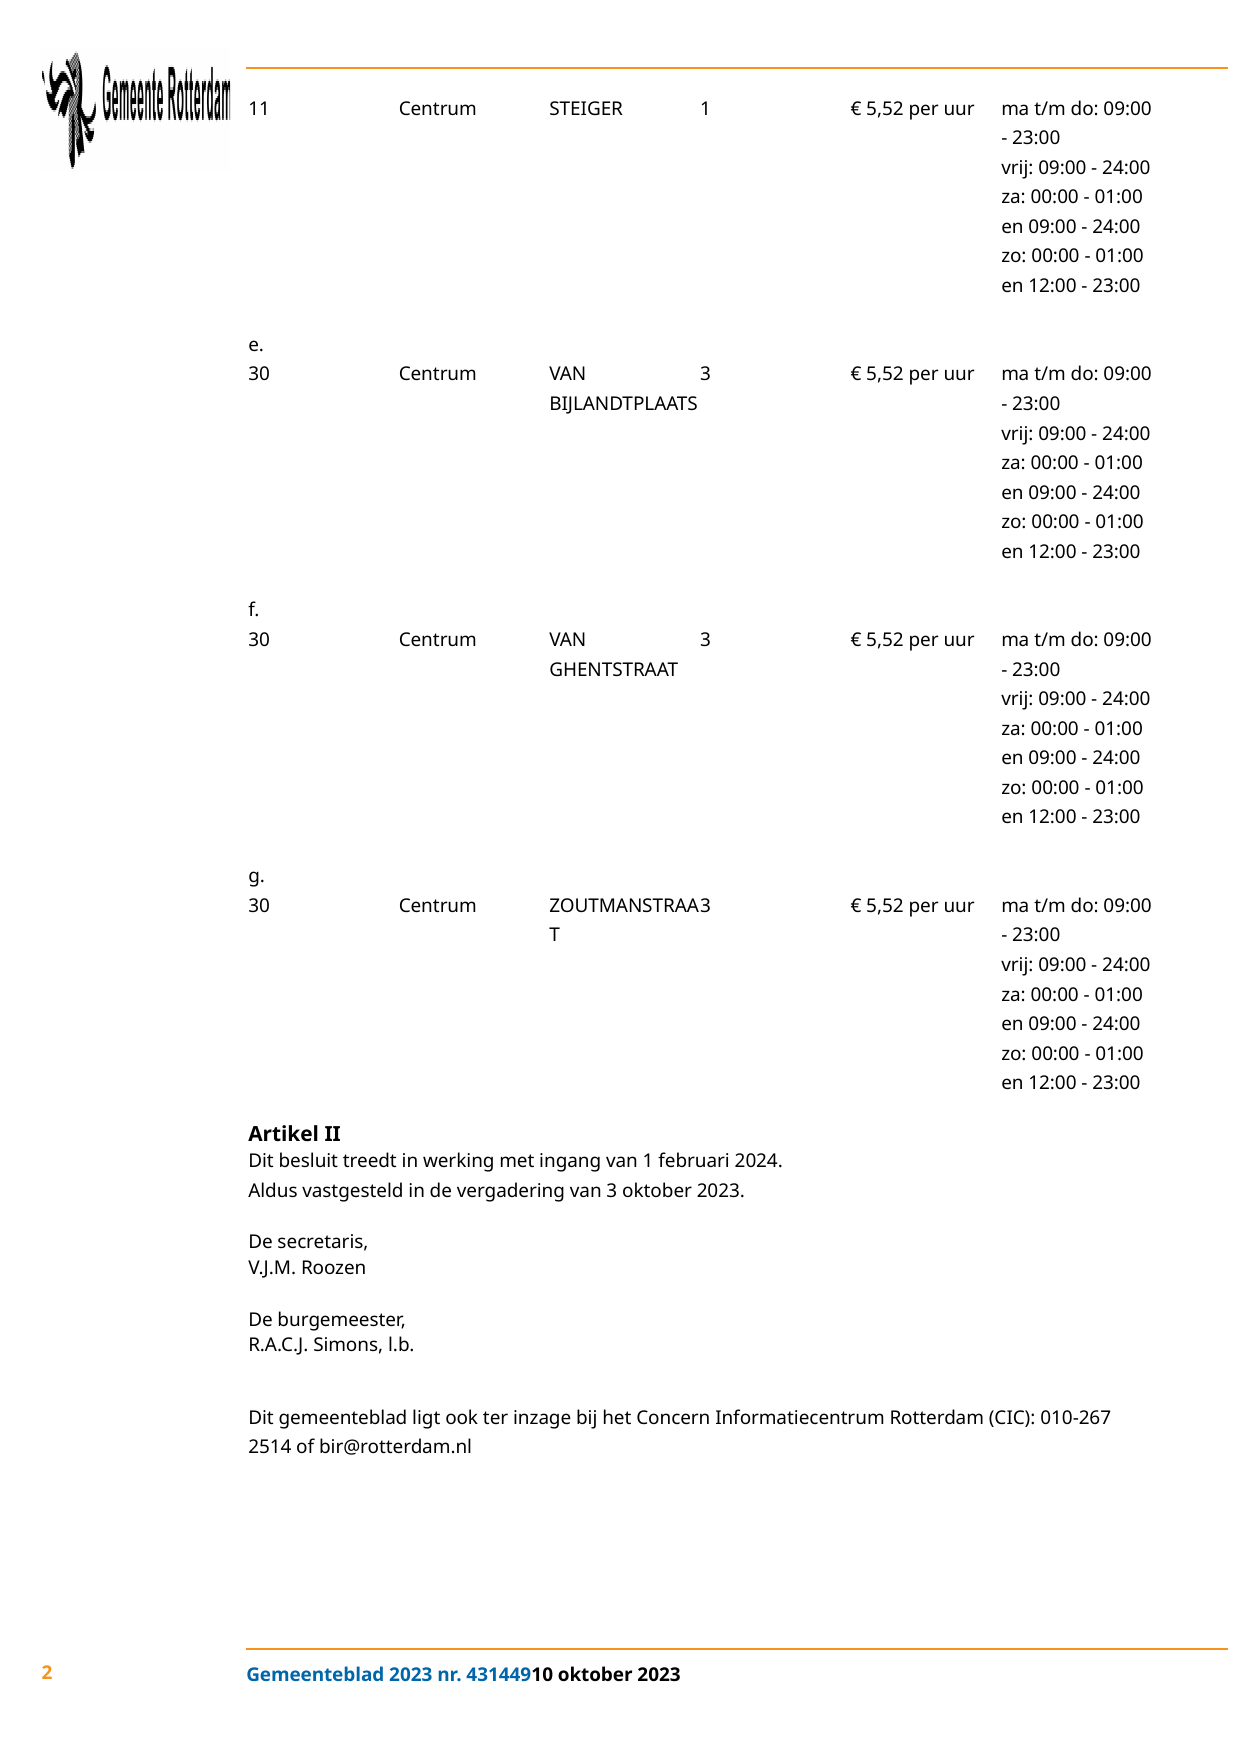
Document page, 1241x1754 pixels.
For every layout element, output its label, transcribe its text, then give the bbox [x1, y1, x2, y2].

table_header € 5,52 per uur [850, 892, 1001, 1095]
table_header 3 [700, 892, 850, 1095]
text R.A.C.J. Simons, l.b. [248, 1332, 1152, 1357]
text V.J.M. Roozen [248, 1254, 1152, 1280]
table_header € 5,52 per uur [850, 626, 1001, 829]
text Dit besluit treedt in werking met ingang van 1 februari 2024. [248, 1148, 1152, 1173]
table_header 3 [700, 626, 850, 829]
table_header Centrum [399, 361, 549, 564]
table_header ma t/m do: 09:00 - 23:00 vrij: 09:00 - 24:00 za: 00:00 - 01:00 en 09:00 - 24:00 zo: 00:00 - 01:00 en 12:00 - 23:00 [1001, 626, 1152, 829]
table_header ma t/m do: 09:00 - 23:00 vrij: 09:00 - 24:00 za: 00:00 - 01:00 en 09:00 - 24:00 zo: 00:00 - 01:00 en 12:00 - 23:00 [1001, 361, 1152, 564]
text Artikel II [248, 1119, 1152, 1148]
table_header VAN BIJLANDTPLAATS [549, 361, 700, 564]
text De burgemeester, [248, 1306, 1152, 1332]
table_header STEIGER [549, 95, 700, 298]
table_header ZOUTMANSTRAAT [549, 892, 700, 1095]
table_header Centrum [399, 95, 549, 298]
table_header 30 [248, 892, 398, 1095]
text Dit gemeenteblad ligt ook ter inzage bij het Concern Informatiecentrum Rotterdam (CIC): 010-267 2514 of bir@rotterdam.nl [248, 1404, 1152, 1459]
table_header Centrum [399, 892, 549, 1095]
table_header 30 [248, 626, 398, 829]
table_header VAN GHENTSTRAAT [549, 626, 700, 829]
text g. [248, 862, 1152, 888]
text e. [248, 331, 1152, 357]
text Aldus vastgesteld in de vergadering van 3 oktober 2023. [248, 1177, 1152, 1203]
table_header ma t/m do: 09:00 - 23:00 vrij: 09:00 - 24:00 za: 00:00 - 01:00 en 09:00 - 24:00 zo: 00:00 - 01:00 en 12:00 - 23:00 [1001, 892, 1152, 1095]
text f. [248, 597, 1152, 622]
table_header € 5,52 per uur [850, 361, 1001, 564]
table_header 11 [248, 95, 398, 298]
table_header 1 [700, 95, 850, 298]
text De secretaris, [248, 1229, 1152, 1254]
picture [41, 47, 231, 172]
table_header Centrum [399, 626, 549, 829]
table_header € 5,52 per uur [850, 95, 1001, 298]
table_header ma t/m do: 09:00 - 23:00 vrij: 09:00 - 24:00 za: 00:00 - 01:00 en 09:00 - 24:00 zo: 00:00 - 01:00 en 12:00 - 23:00 [1001, 95, 1152, 298]
table_header 3 [700, 361, 850, 564]
table_header 30 [248, 361, 398, 564]
